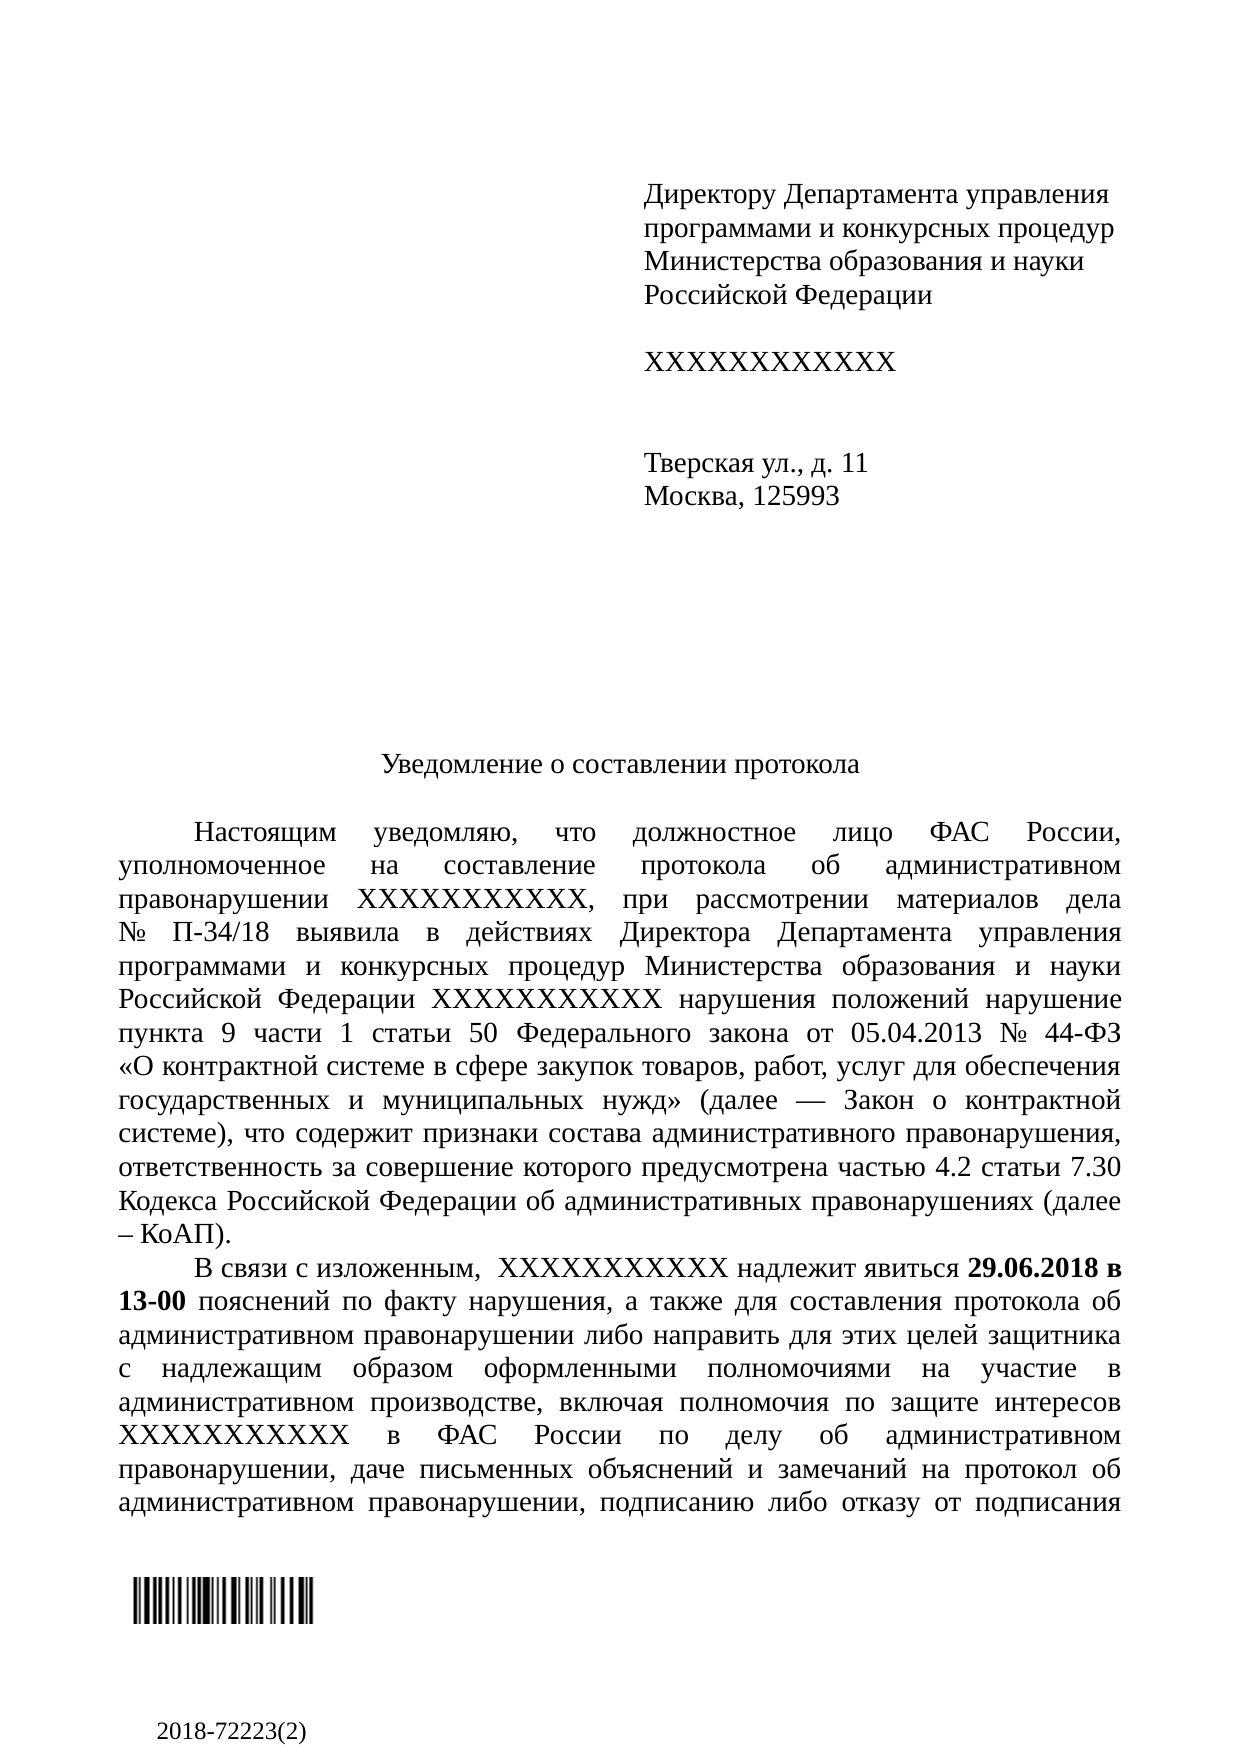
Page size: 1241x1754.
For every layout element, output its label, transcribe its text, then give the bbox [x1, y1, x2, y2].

text Тверская ул., д. 11 [644, 445, 1122, 478]
text XXXXXXXXXXXX [644, 344, 1122, 378]
text Настоящим уведомляю, что должностное лицо ФАС России, уполномоченное на составление протокола об административном правонарушении XXXXXXXXXXX, при рассмотрении материалов дела № П-34/18 выявила в действиях Директора Департамента управления программами и конкурсных процедур Министерства образования и науки Российской Федерации XXXXXXXXXXX нарушения положений нарушение пункта 9 части 1 статьи 50 Федерального закона от 05.04.2013 № 44-ФЗ «О контрактной системе в сфере закупок товаров, работ, услуг для обеспечения государственных и муниципальных нужд» (далее — Закон о контрактной системе), что содержит признаки состава административного правонарушения, ответственность за совершение которого предусмотрена частью 4.2 статьи 7.30 Кодекса Российской Федерации об административных правонарушениях (далее – КоАП). [118, 814, 1122, 1250]
picture [118, 1577, 331, 1624]
text Уведомление о составлении протокола [118, 747, 1122, 780]
text Москва, 125993 [644, 478, 1122, 512]
text В связи с изложенным, XXXXXXXXXXX надлежит явиться 29.06.2018 в 13-00 пояснений по факту нарушения, а также для составления протокола об административном правонарушении либо направить для этих целей защитника с надлежащим образом оформленными полномочиями на участие в административном производстве, включая полномочия по защите интересов XXXXXXXXXXX в ФАС России по делу об административном правонарушении, даче письменных объяснений и замечаний на протокол об административном правонарушении, подписанию либо отказу от подписания [118, 1250, 1122, 1518]
text Директору Департамента управления программами и конкурсных процедур Министерства образования и науки Российской Федерации [644, 176, 1122, 311]
